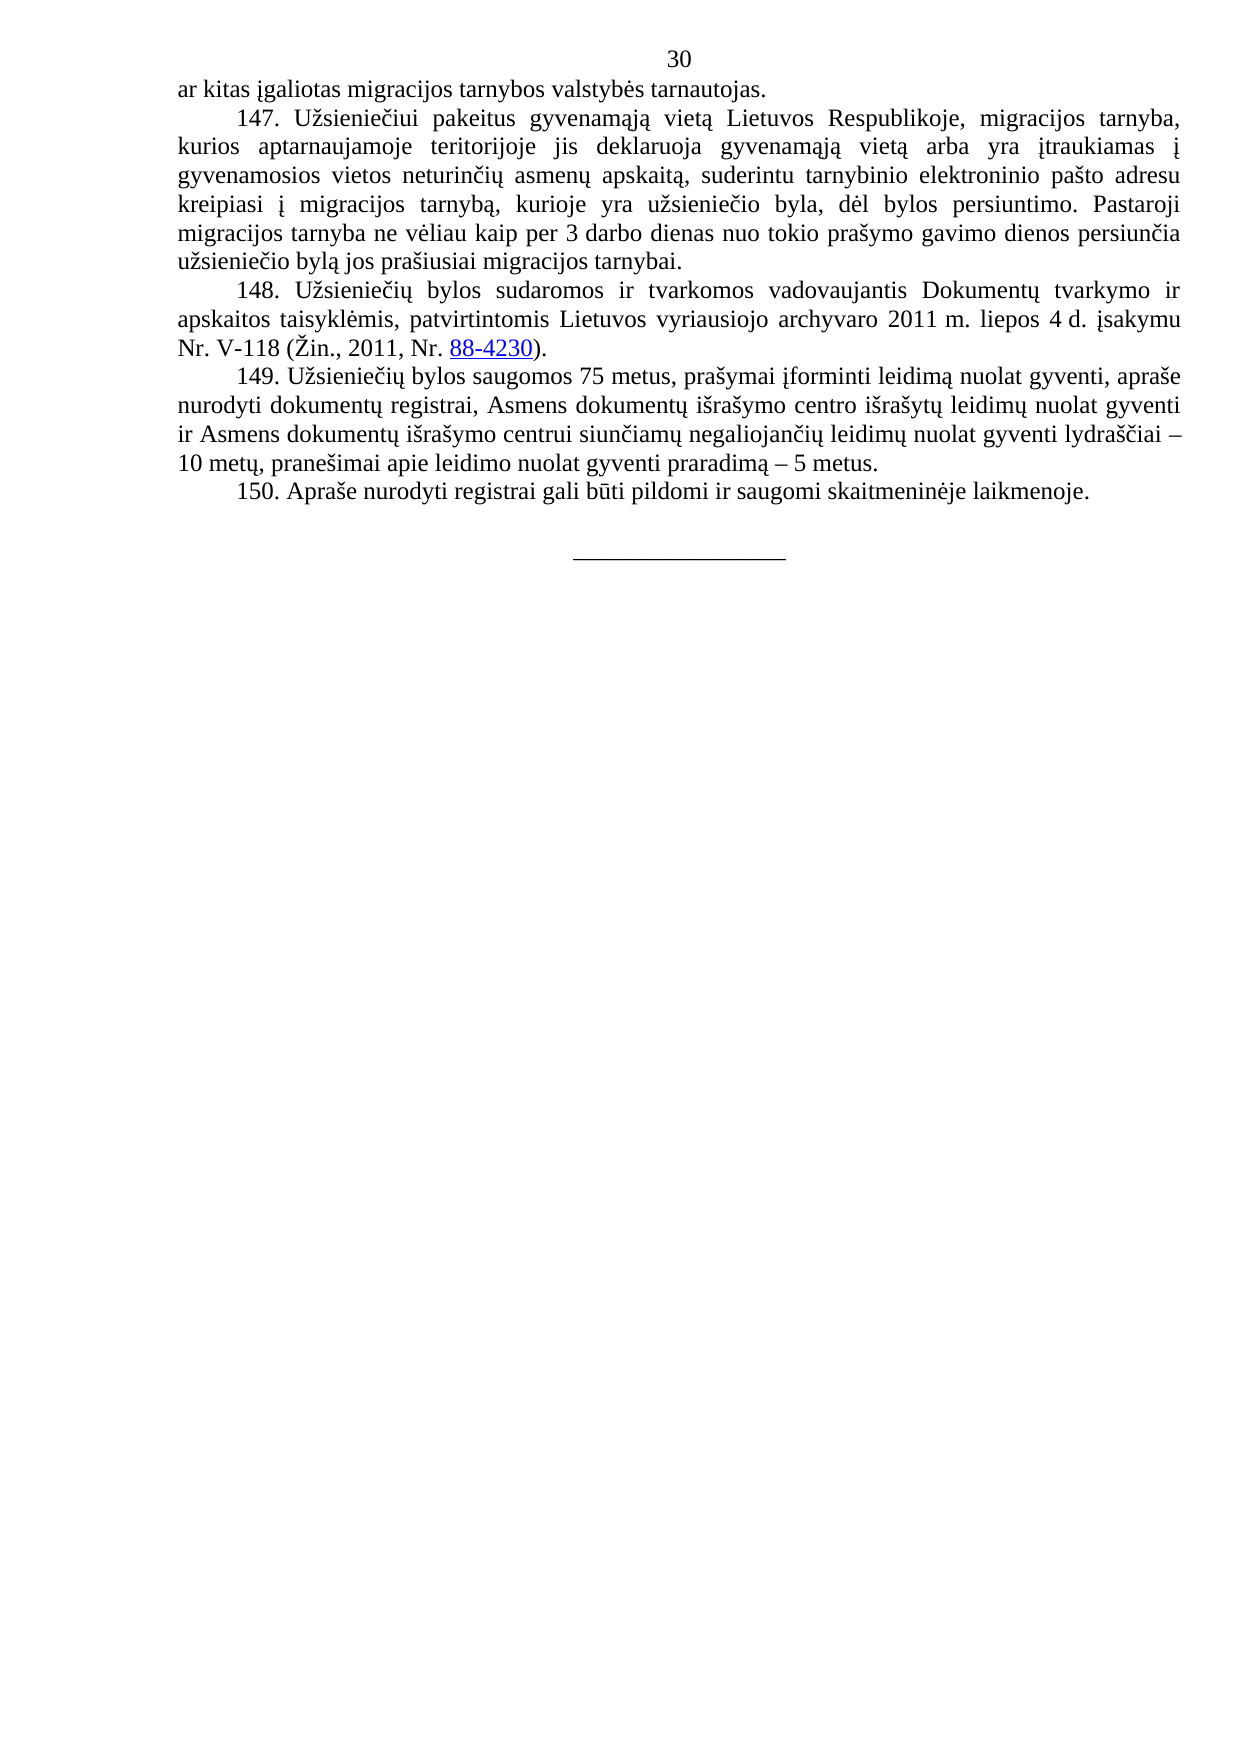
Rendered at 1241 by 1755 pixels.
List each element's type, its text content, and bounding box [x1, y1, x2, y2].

text 150. Apraše nurodyti registrai gali būti pildomi ir saugomi skaitmeninėje laikmenoje. [177, 476, 1181, 505]
text ar kitas įgaliotas migracijos tarnybos valstybės tarnautojas. [177, 74, 1181, 103]
text _________________ [177, 534, 1181, 563]
text 148. Užsieniečių bylos sudaromos ir tvarkomos vadovaujantis Dokumentų tvarkymo ir apskaitos taisyklėmis, patvirtintomis Lietuvos vyriausiojo archyvaro 2011 m. liepos 4 d. įsakymu Nr. V-118 (Žin., 2011, Nr. 88-4230). [177, 275, 1181, 361]
text 147. Užsieniečiui pakeitus gyvenamąją vietą Lietuvos Respublikoje, migracijos tarnyba, kurios aptarnaujamoje teritorijoje jis deklaruoja gyvenamąją vietą arba yra įtraukiamas į gyvenamosios vietos neturinčių asmenų apskaitą, suderintu tarnybinio elektroninio pašto adresu kreipiasi į migracijos tarnybą, kurioje yra užsieniečio byla, dėl bylos persiuntimo. Pastaroji migracijos tarnyba ne vėliau kaip per 3 darbo dienas nuo tokio prašymo gavimo dienos persiunčia užsieniečio bylą jos prašiusiai migracijos tarnybai. [177, 103, 1181, 275]
text 149. Užsieniečių bylos saugomos 75 metus, prašymai įforminti leidimą nuolat gyventi, apraše nurodyti dokumentų registrai, Asmens dokumentų išrašymo centro išrašytų leidimų nuolat gyventi ir Asmens dokumentų išrašymo centrui siunčiamų negaliojančių leidimų nuolat gyventi lydraščiai – 10 metų, pranešimai apie leidimo nuolat gyventi praradimą – 5 metus. [177, 361, 1181, 476]
